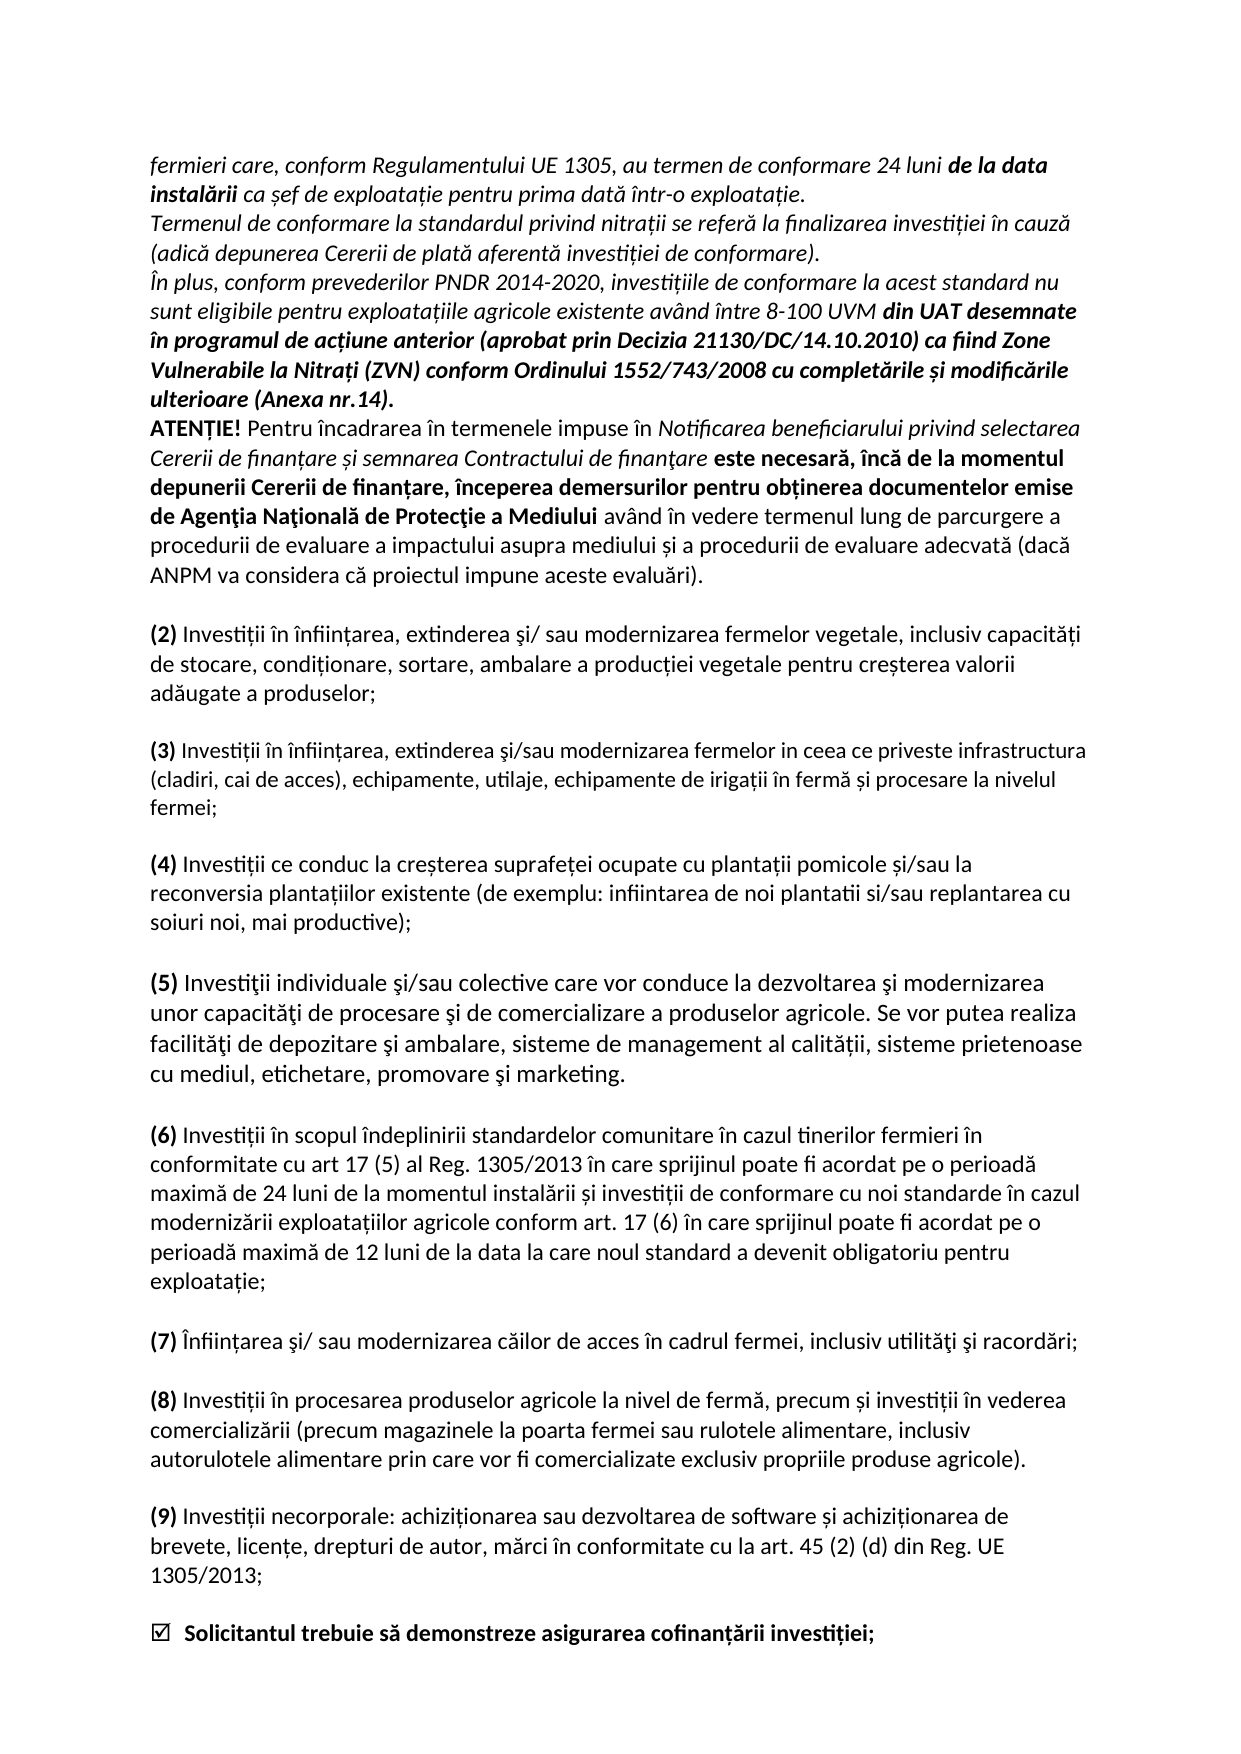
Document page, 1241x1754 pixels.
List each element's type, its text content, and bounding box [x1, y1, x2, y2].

text Solicitantul trebuie să demonstreze asigurarea cofinanțării investiției; [150, 1618, 1090, 1648]
text (6) Investiții în scopul îndeplinirii standardelor comunitare în cazul tinerilor fermieri în conformitate cu art 17 (5) al Reg. 1305/2013 în care sprijinul poate fi acordat pe o perioadă maximă de 24 luni de la momentul instalării și investiții de conformare cu noi standarde în cazul modernizării exploatațiilor agricole conform art. 17 (6) în care sprijinul poate fi acordat pe o perioadă maximă de 12 luni de la data la care noul standard a devenit obligatoriu pentru exploatație; [150, 1120, 1090, 1295]
text ATENȚIE! Pentru încadrarea în termenele impuse în Notificarea beneficiarului privind selectarea Cererii de finanțare și semnarea Contractului de finanţare este necesară, încă de la momentul depunerii Cererii de finanțare, începerea demersurilor pentru obținerea documentelor emise de Agenţia Naţională de Protecţie a Mediului având în vedere termenul lung de parcurgere a procedurii de evaluare a impactului asupra mediului și a procedurii de evaluare adecvată (dacă ANPM va considera că proiectul impune aceste evaluări). [150, 413, 1090, 589]
text (8) Investiții în procesarea produselor agricole la nivel de fermă, precum și investiții în vederea comercializării (precum magazinele la poarta fermei sau rulotele alimentare, inclusiv autorulotele alimentare prin care vor fi comercializate exclusiv propriile produse agricole). [150, 1386, 1090, 1473]
text (4) Investiții ce conduc la creșterea suprafeței ocupate cu plantații pomicole și/sau la reconversia plantațiilor existente (de exemplu: infiintarea de noi plantatii si/sau replantarea cu soiuri noi, mai productive); [150, 849, 1090, 937]
text În plus, conform prevederilor PNDR 2014-2020, investițiile de conformare la acest standard nu sunt eligibile pentru exploatațiile agricole existente având între 8-100 UVM din UAT desemnate în programul de acțiune anterior (aprobat prin Decizia 21130/DC/14.10.2010) ca fiind Zone Vulnerabile la Nitrați (ZVN) conform Ordinului 1552/743/2008 cu completările și modificările ulterioare (Anexa nr.14). [150, 267, 1090, 413]
text (3) Investiții în înființarea, extinderea şi/sau modernizarea fermelor in ceea ce priveste infrastructura (cladiri, cai de acces), echipamente, utilaje, echipamente de irigații în fermă și procesare la nivelul fermei; [150, 737, 1090, 821]
text Termenul de conformare la standardul privind nitrații se referă la finalizarea investiției în cauză (adică depunerea Cererii de plată aferentă investiției de conformare). [150, 208, 1090, 267]
text (7) Înființarea şi/ sau modernizarea căilor de acces în cadrul fermei, inclusiv utilităţi şi racordări; [150, 1326, 1090, 1355]
text (5) Investiţii individuale şi/sau colective care vor conduce la dezvoltarea şi modernizarea unor capacităţi de procesare şi de comercializare a produselor agricole. Se vor putea realiza facilităţi de depozitare şi ambalare, sisteme de management al calității, sisteme prietenoase cu mediul, etichetare, promovare şi marketing. [150, 967, 1090, 1089]
text (9) Investiții necorporale: achiziționarea sau dezvoltarea de software și achiziționarea de brevete, licențe, drepturi de autor, mărci în conformitate cu la art. 45 (2) (d) din Reg. UE 1305/2013; [150, 1501, 1090, 1589]
text fermieri care, conform Regulamentului UE 1305, au termen de conformare 24 luni de la data instalării ca șef de exploatație pentru prima dată într-o exploatație. [150, 150, 1090, 208]
text (2) Investiții în înființarea, extinderea şi/ sau modernizarea fermelor vegetale, inclusiv capacități de stocare, condiționare, sortare, ambalare a producției vegetale pentru creșterea valorii adăugate a produselor; [150, 619, 1090, 707]
